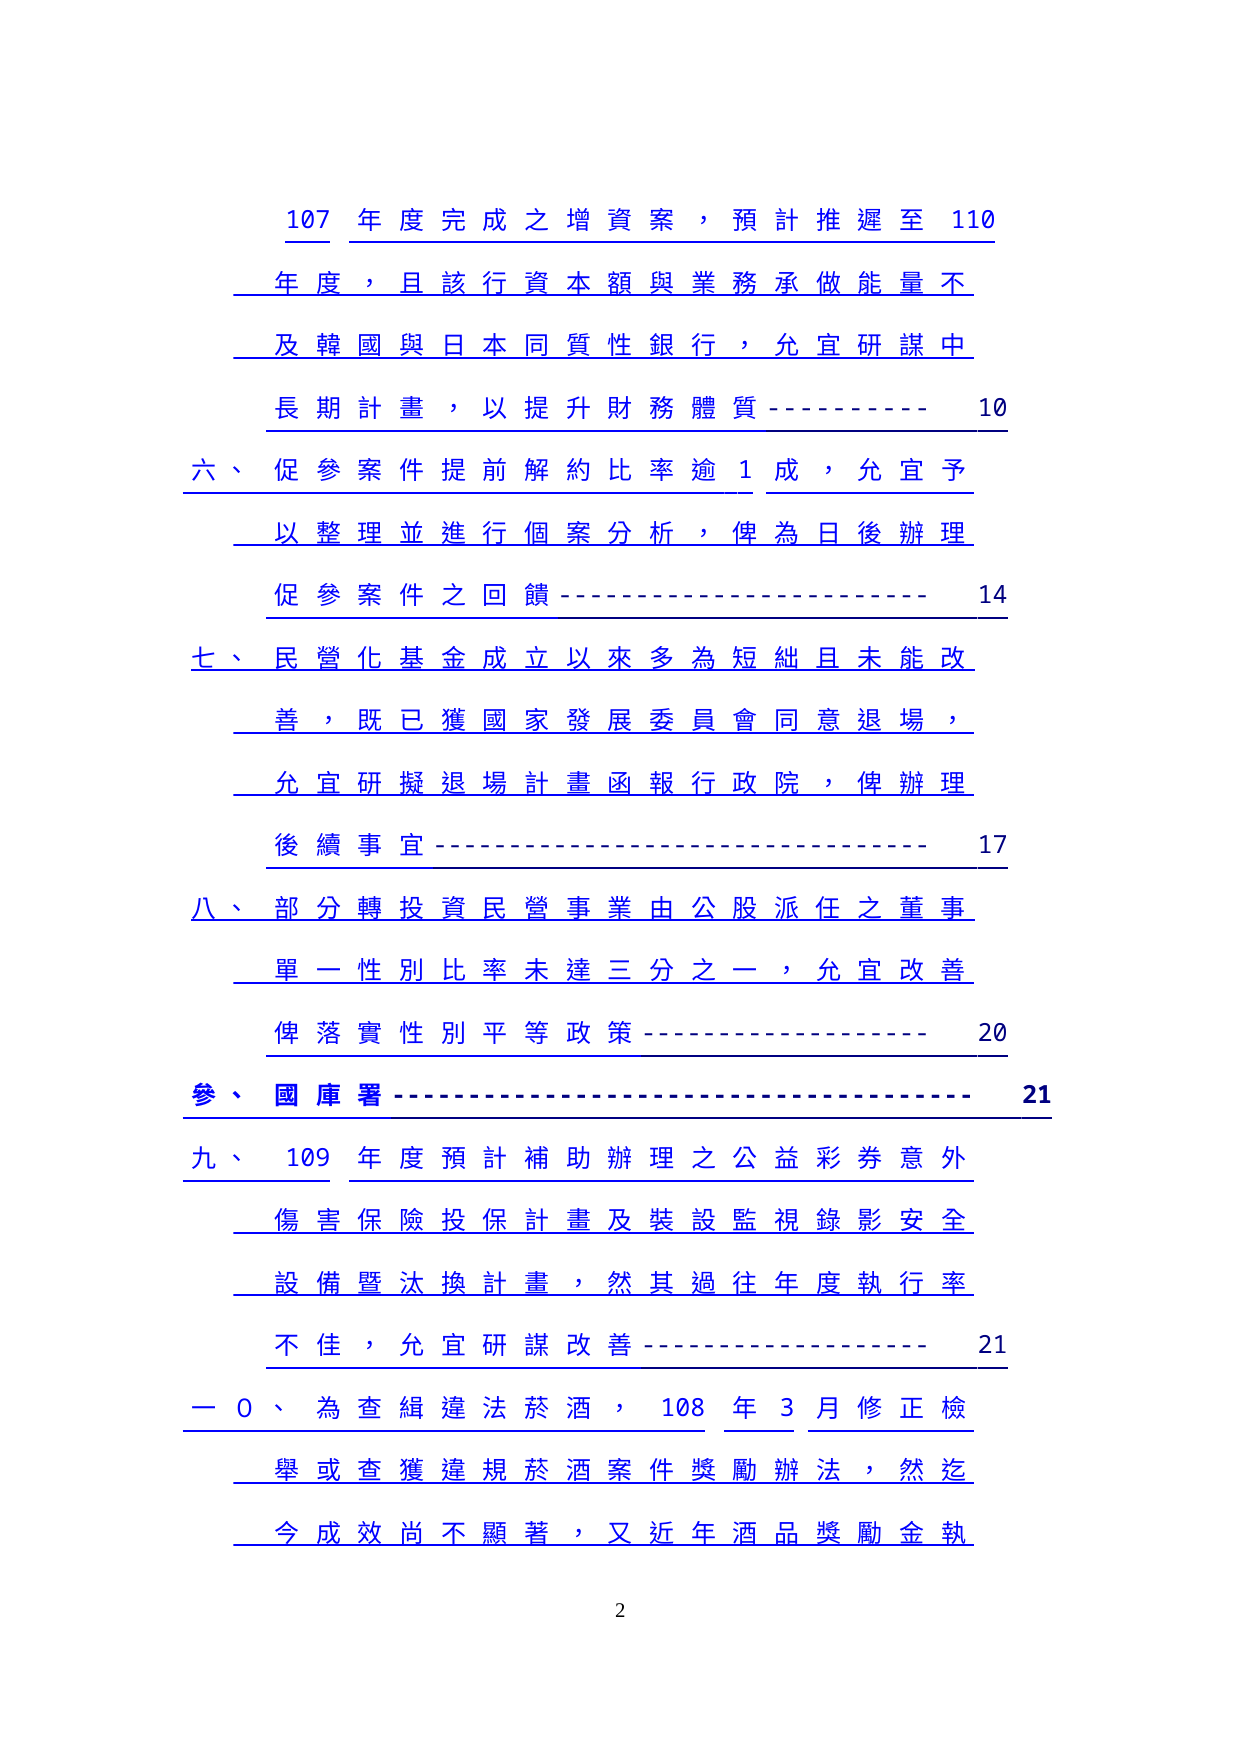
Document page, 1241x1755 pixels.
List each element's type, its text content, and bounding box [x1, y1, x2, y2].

text 八、部分轉投資民營事業由公股派任之董事單一性別比率未達三分之一，允宜改善俾落實性別平等政策 20 [183, 865, 1013, 1052]
text 九、109年度預計補助辦理之公益彩券意外傷害保險投保計畫及裝設監視錄影安全設備暨汰換計畫，然其過往年度執行率不佳，允宜研謀改善 21 [183, 1119, 1013, 1365]
text 107年度完成之增資案，預計推遲至110年度，且該行資本額與業務承做能量不及韓國與日本同質性銀行，允宜研謀中長期計畫，以提升財務體質 10 [183, 177, 1013, 427]
text 七、民營化基金成立以來多為短絀且未能改善，既已獲國家發展委員會同意退場，允宜研擬退場計畫函報行政院，俾辦理後續事宜 17 [183, 615, 1013, 865]
text 六、促參案件提前解約比率逾1成，允宜予以整理並進行個案分析，俾為日後辦理促參案件之回饋 14 [183, 427, 1013, 615]
text 一０、為查緝違法菸酒，108年3月修正檢舉或查獲違規菸酒案件獎勵辦法，然迄今成效尚不顯著，又近年酒品獎勵金執 [183, 1365, 1013, 1552]
text 參、國庫署 21 [183, 1052, 1058, 1115]
